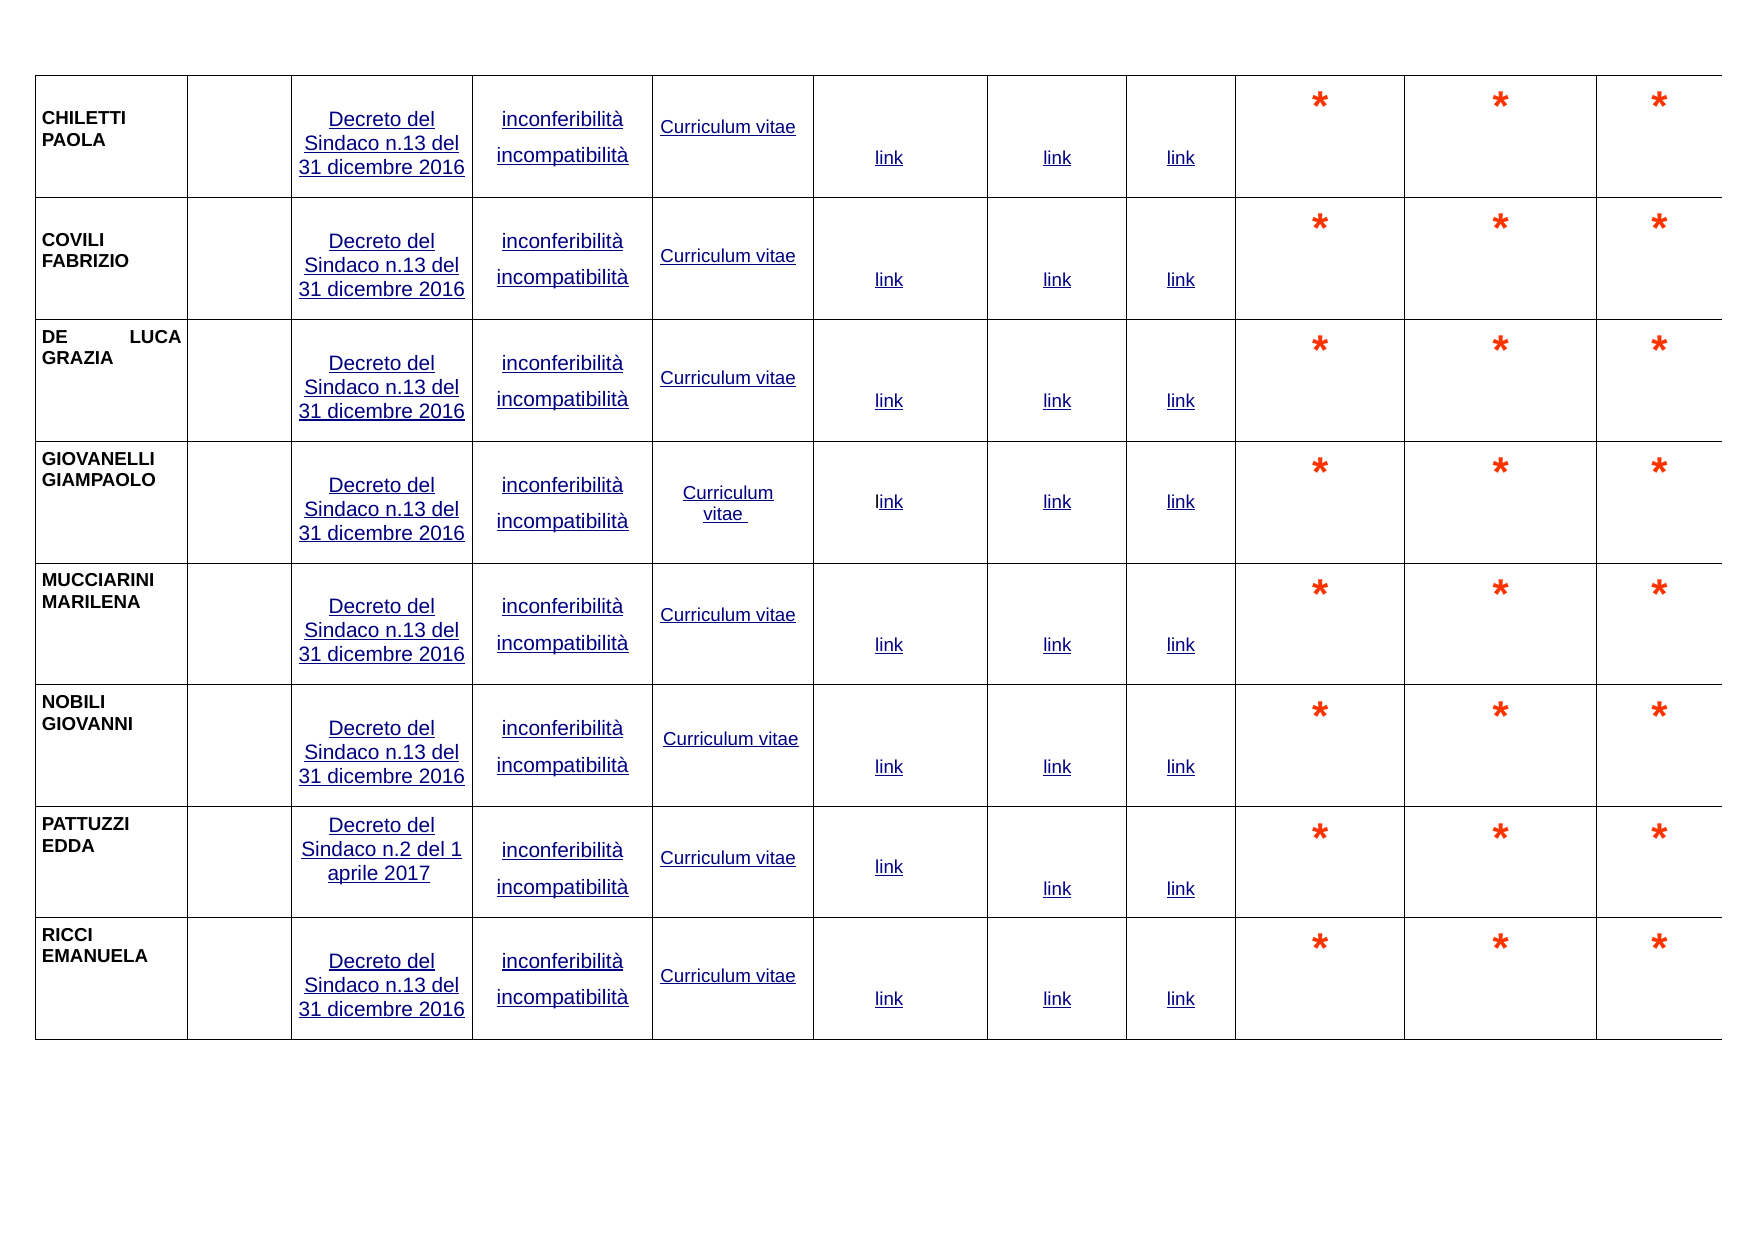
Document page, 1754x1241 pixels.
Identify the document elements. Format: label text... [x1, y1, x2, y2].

table_cell * [1236, 564, 1404, 684]
table_cell Decreto del Sindaco n.2 del 1 aprile 2017 [292, 807, 472, 917]
table_cell link [988, 807, 1126, 917]
table_cell Curriculum vitae [653, 442, 813, 562]
table_cell NOBILI GIOVANNI [36, 685, 187, 806]
table_cell link [988, 685, 1126, 806]
table_cell Curriculum vitae [653, 685, 813, 806]
table_cell link [988, 320, 1126, 441]
table_cell * [1236, 807, 1404, 917]
table_cell Curriculum vitae [653, 918, 813, 1038]
table_cell link [1127, 442, 1235, 562]
table_cell Decreto del Sindaco n.13 del 31 dicembre 2016 [292, 198, 472, 319]
table_cell link [1127, 198, 1235, 319]
table_cell [188, 320, 291, 441]
table_cell [188, 76, 291, 197]
table_cell * [1597, 807, 1722, 917]
table_cell * [1405, 918, 1596, 1038]
table_cell DE LUCA GRAZIA [36, 320, 187, 441]
table_cell * [1405, 320, 1596, 441]
table_cell link [814, 198, 987, 319]
table_cell [188, 807, 291, 917]
table_cell link [1127, 918, 1235, 1038]
table_cell link [988, 918, 1126, 1038]
table_cell PATTUZZI EDDA [36, 807, 187, 917]
table_cell Curriculum vitae [653, 564, 813, 684]
table_cell inconferibilità incompatibilità [473, 442, 652, 562]
table_cell COVILI FABRIZIO [36, 198, 187, 319]
table_cell [188, 918, 291, 1038]
table_cell * [1405, 198, 1596, 319]
table_cell * [1597, 320, 1722, 441]
table_cell link [814, 442, 987, 562]
table_cell inconferibilità incompatibilità [473, 918, 652, 1038]
table_cell Curriculum vitae [653, 807, 813, 917]
table_cell * [1236, 685, 1404, 806]
table_cell link [814, 918, 987, 1038]
table_cell * [1405, 685, 1596, 806]
table_cell * [1405, 442, 1596, 562]
table_cell * [1597, 76, 1722, 197]
table_cell CHILETTI PAOLA [36, 76, 187, 197]
table_cell inconferibilità incompatibilità [473, 807, 652, 917]
table_cell link [988, 198, 1126, 319]
table_cell Decreto del Sindaco n.13 del 31 dicembre 2016 [292, 76, 472, 197]
table_cell link [1127, 685, 1235, 806]
table_cell inconferibilità incompatibilità [473, 76, 652, 197]
table_cell * [1236, 198, 1404, 319]
table_cell Decreto del Sindaco n.13 del 31 dicembre 2016 [292, 918, 472, 1038]
table_cell Decreto del Sindaco n.13 del 31 dicembre 2016 [292, 685, 472, 806]
table_cell * [1597, 442, 1722, 562]
table_cell * [1597, 685, 1722, 806]
table_cell link [814, 76, 987, 197]
table_cell [188, 564, 291, 684]
table_cell * [1236, 442, 1404, 562]
table_cell link [1127, 807, 1235, 917]
table_cell Decreto del Sindaco n.13 del 31 dicembre 2016 [292, 564, 472, 684]
table_cell Curriculum vitae [653, 198, 813, 319]
table_cell link [1127, 76, 1235, 197]
table_cell Curriculum vitae [653, 320, 813, 441]
table_cell [188, 198, 291, 319]
table_cell * [1405, 76, 1596, 197]
table_cell link [814, 685, 987, 806]
table_cell * [1405, 564, 1596, 684]
table_cell * [1405, 807, 1596, 917]
table_cell Curriculum vitae [653, 76, 813, 197]
table_cell link [814, 320, 987, 441]
table_cell * [1597, 918, 1722, 1038]
table_cell [188, 442, 291, 562]
table_cell inconferibilità incompatibilità [473, 198, 652, 319]
table_cell * [1236, 320, 1404, 441]
table_cell Decreto del Sindaco n.13 del 31 dicembre 2016 [292, 320, 472, 441]
table_cell * [1597, 198, 1722, 319]
table_cell link [1127, 320, 1235, 441]
table_cell link [814, 564, 987, 684]
table_cell link [988, 564, 1126, 684]
table_cell * [1236, 918, 1404, 1038]
table_cell * [1236, 76, 1404, 197]
table_cell link [988, 76, 1126, 197]
table_cell RICCI EMANUELA [36, 918, 187, 1038]
table_cell GIOVANELLI GIAMPAOLO [36, 442, 187, 562]
table_cell link [814, 807, 987, 917]
table_cell inconferibilità incompatibilità [473, 564, 652, 684]
table_cell [188, 685, 291, 806]
table_cell inconferibilità incompatibilità [473, 685, 652, 806]
table_cell link [988, 442, 1126, 562]
table_cell link [1127, 564, 1235, 684]
table_cell MUCCIARINI MARILENA [36, 564, 187, 684]
table_cell * [1597, 564, 1722, 684]
table_cell inconferibilità incompatibilità [473, 320, 652, 441]
table_cell Decreto del Sindaco n.13 del 31 dicembre 2016 [292, 442, 472, 562]
